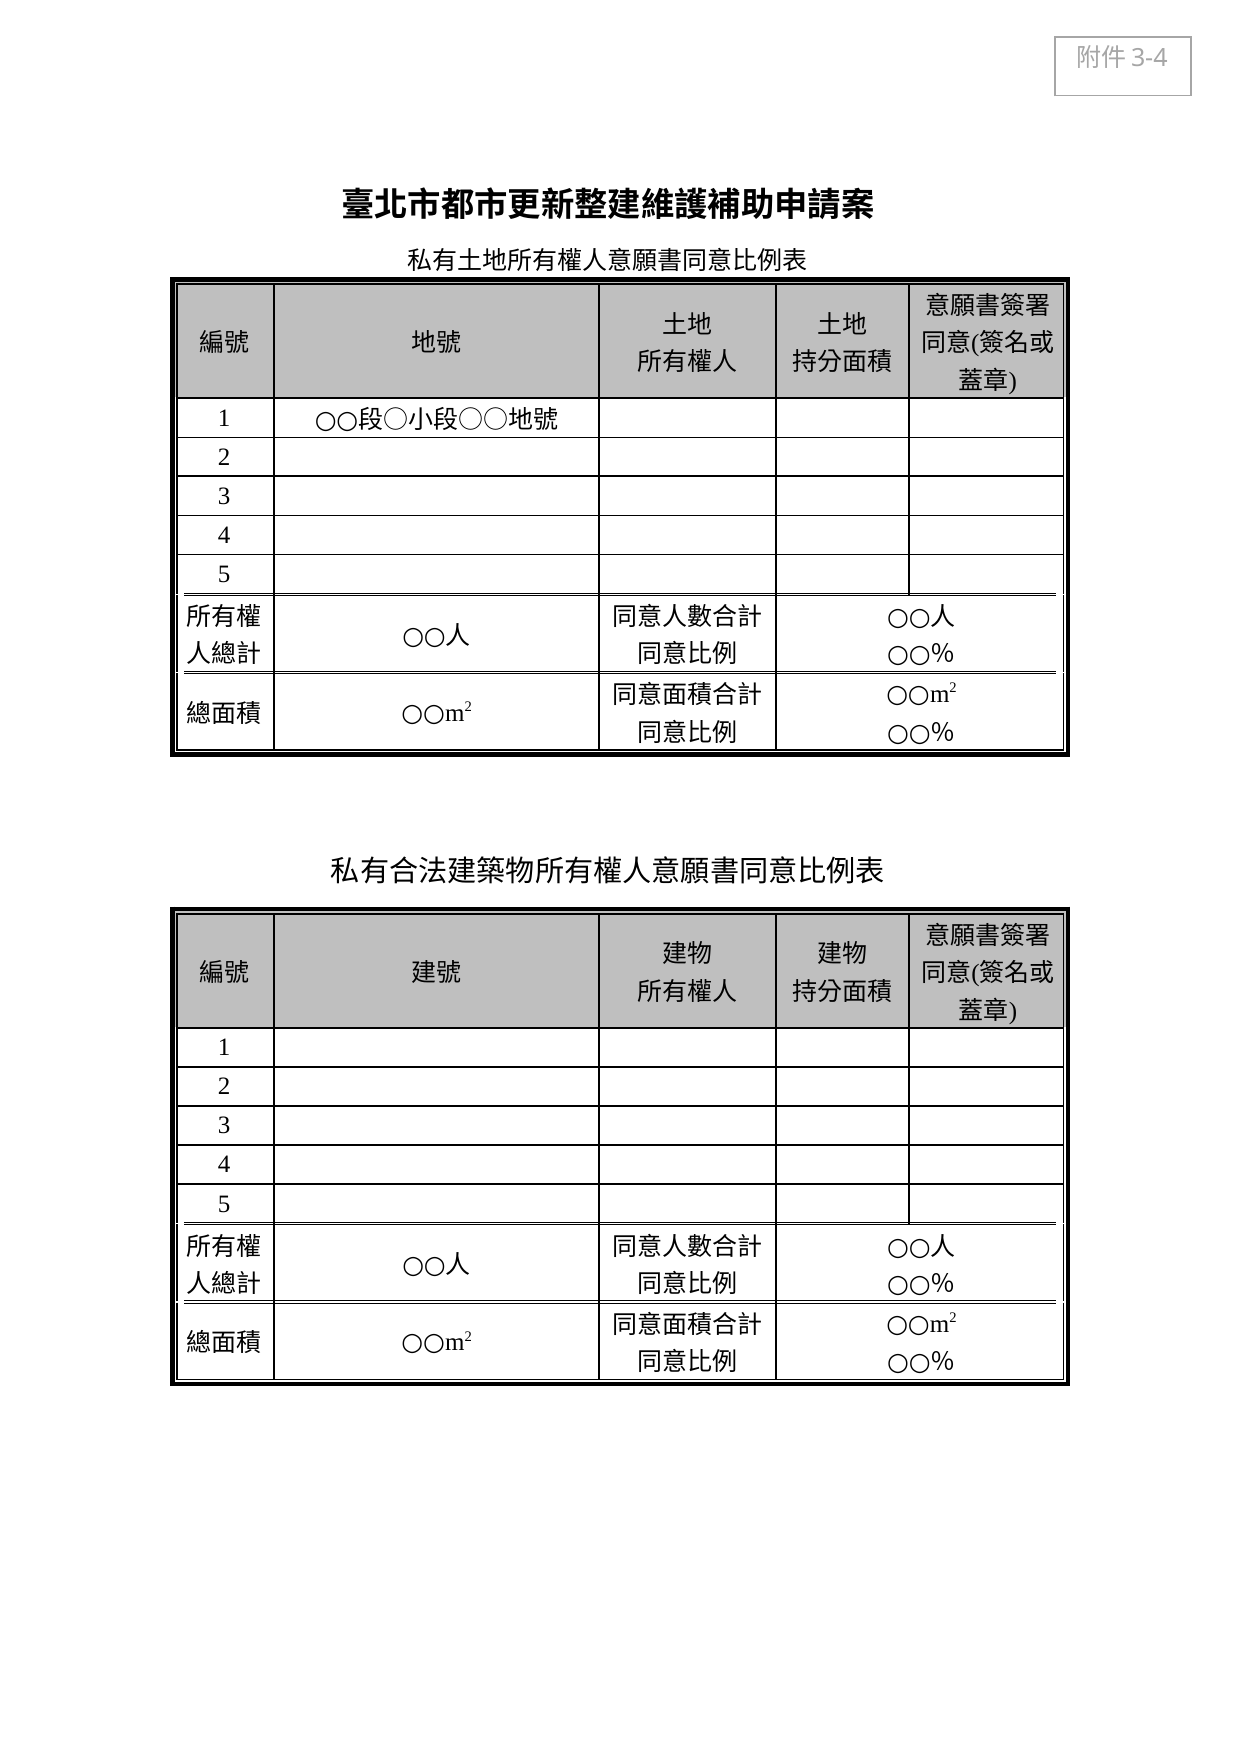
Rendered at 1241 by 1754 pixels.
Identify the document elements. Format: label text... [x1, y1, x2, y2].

table_cell [777, 399, 908, 436]
table_cell [910, 1029, 1063, 1066]
table_cell 同意面積合計 同意比例 [600, 1304, 775, 1378]
table_cell [600, 1185, 775, 1222]
table_cell [600, 438, 775, 475]
table_cell 2 [178, 438, 273, 475]
text [1056, 38, 1190, 95]
table_cell [910, 399, 1063, 436]
table_cell 5 [178, 555, 273, 593]
table_cell [600, 1107, 775, 1144]
table_header 建號 [275, 915, 598, 1027]
table_cell [910, 1107, 1063, 1144]
table_header 建物 所有權人 [600, 915, 775, 1027]
table_cell ○○人 [275, 596, 598, 671]
text 附件3-4 [1056, 38, 1187, 74]
table_header 編號 [178, 285, 273, 397]
table_cell [777, 1185, 908, 1222]
table_cell [600, 1146, 775, 1183]
table_cell 1 [178, 399, 273, 436]
table_cell [910, 1146, 1063, 1183]
table_cell [275, 477, 598, 514]
table_cell 5 [178, 1185, 273, 1222]
table_cell [910, 438, 1063, 475]
table_header 意願書簽署同意(簽名或蓋章) [910, 285, 1063, 397]
table_cell [275, 555, 598, 593]
table_cell [777, 1146, 908, 1183]
table_cell 3 [178, 1107, 273, 1144]
table_cell [600, 516, 775, 553]
table_cell [910, 477, 1063, 514]
table_cell ○○人 [275, 1225, 598, 1300]
table_cell [777, 555, 908, 593]
table_cell [600, 1068, 775, 1105]
table_cell [777, 1029, 908, 1066]
table_cell [777, 516, 908, 553]
table_cell [275, 1107, 598, 1144]
table_cell ○○m2 [275, 674, 598, 749]
table_cell 4 [178, 1146, 273, 1183]
table_cell 1 [178, 1029, 273, 1066]
table_cell [910, 516, 1063, 553]
table_header 土地 所有權人 [600, 285, 775, 397]
table_cell [275, 1146, 598, 1183]
table_cell [275, 438, 598, 475]
table_cell [910, 1185, 1063, 1222]
table_cell [600, 555, 775, 593]
table_cell 所有權人總計 [175, 1222, 273, 1300]
table_cell [777, 438, 908, 475]
table_cell 4 [178, 516, 273, 553]
table_header 意願書簽署同意(簽名或蓋章) [910, 915, 1063, 1027]
table_cell ○○m2 [275, 1304, 598, 1378]
table_cell [910, 555, 1063, 593]
table_cell [777, 1068, 908, 1105]
table_cell 總面積 [175, 1300, 273, 1378]
table_cell [600, 1029, 775, 1066]
table_cell ○○人 ○○％ [777, 1222, 1066, 1300]
table_cell [275, 1068, 598, 1105]
table_cell ○○人 ○○％ [777, 593, 1063, 671]
table_cell [275, 1029, 598, 1066]
table_header 地號 [275, 285, 598, 397]
table_cell 同意人數合計 同意比例 [600, 1225, 775, 1300]
table_cell 所有權人總計 [178, 593, 273, 671]
text 私有土地所有權人意願書同意比例表 [187, 239, 1028, 277]
table_cell 3 [178, 477, 273, 514]
table_cell ○○m2 ○○％ [777, 671, 1063, 749]
table_cell [777, 1107, 908, 1144]
table_cell ○○段○小段○○地號 [275, 399, 598, 436]
table_cell [777, 477, 908, 514]
table_header 編號 [178, 915, 273, 1027]
table_cell ○○m2 ○○％ [777, 1300, 1066, 1378]
table_cell [275, 1185, 598, 1222]
table_cell [910, 1068, 1063, 1105]
table_cell 同意面積合計 同意比例 [600, 674, 775, 749]
text 私有合法建築物所有權人意願書同意比例表 [187, 832, 1028, 907]
table_cell [275, 516, 598, 553]
table_cell [600, 399, 775, 436]
table_cell 2 [178, 1068, 273, 1105]
table_header 土地 持分面積 [777, 285, 908, 397]
text 臺北市都市更新整建維護補助申請案 [187, 164, 1028, 239]
table_cell 總面積 [178, 671, 273, 749]
table_cell [600, 477, 775, 514]
table_header 建物 持分面積 [777, 915, 908, 1027]
table_cell 同意人數合計 同意比例 [600, 596, 775, 671]
